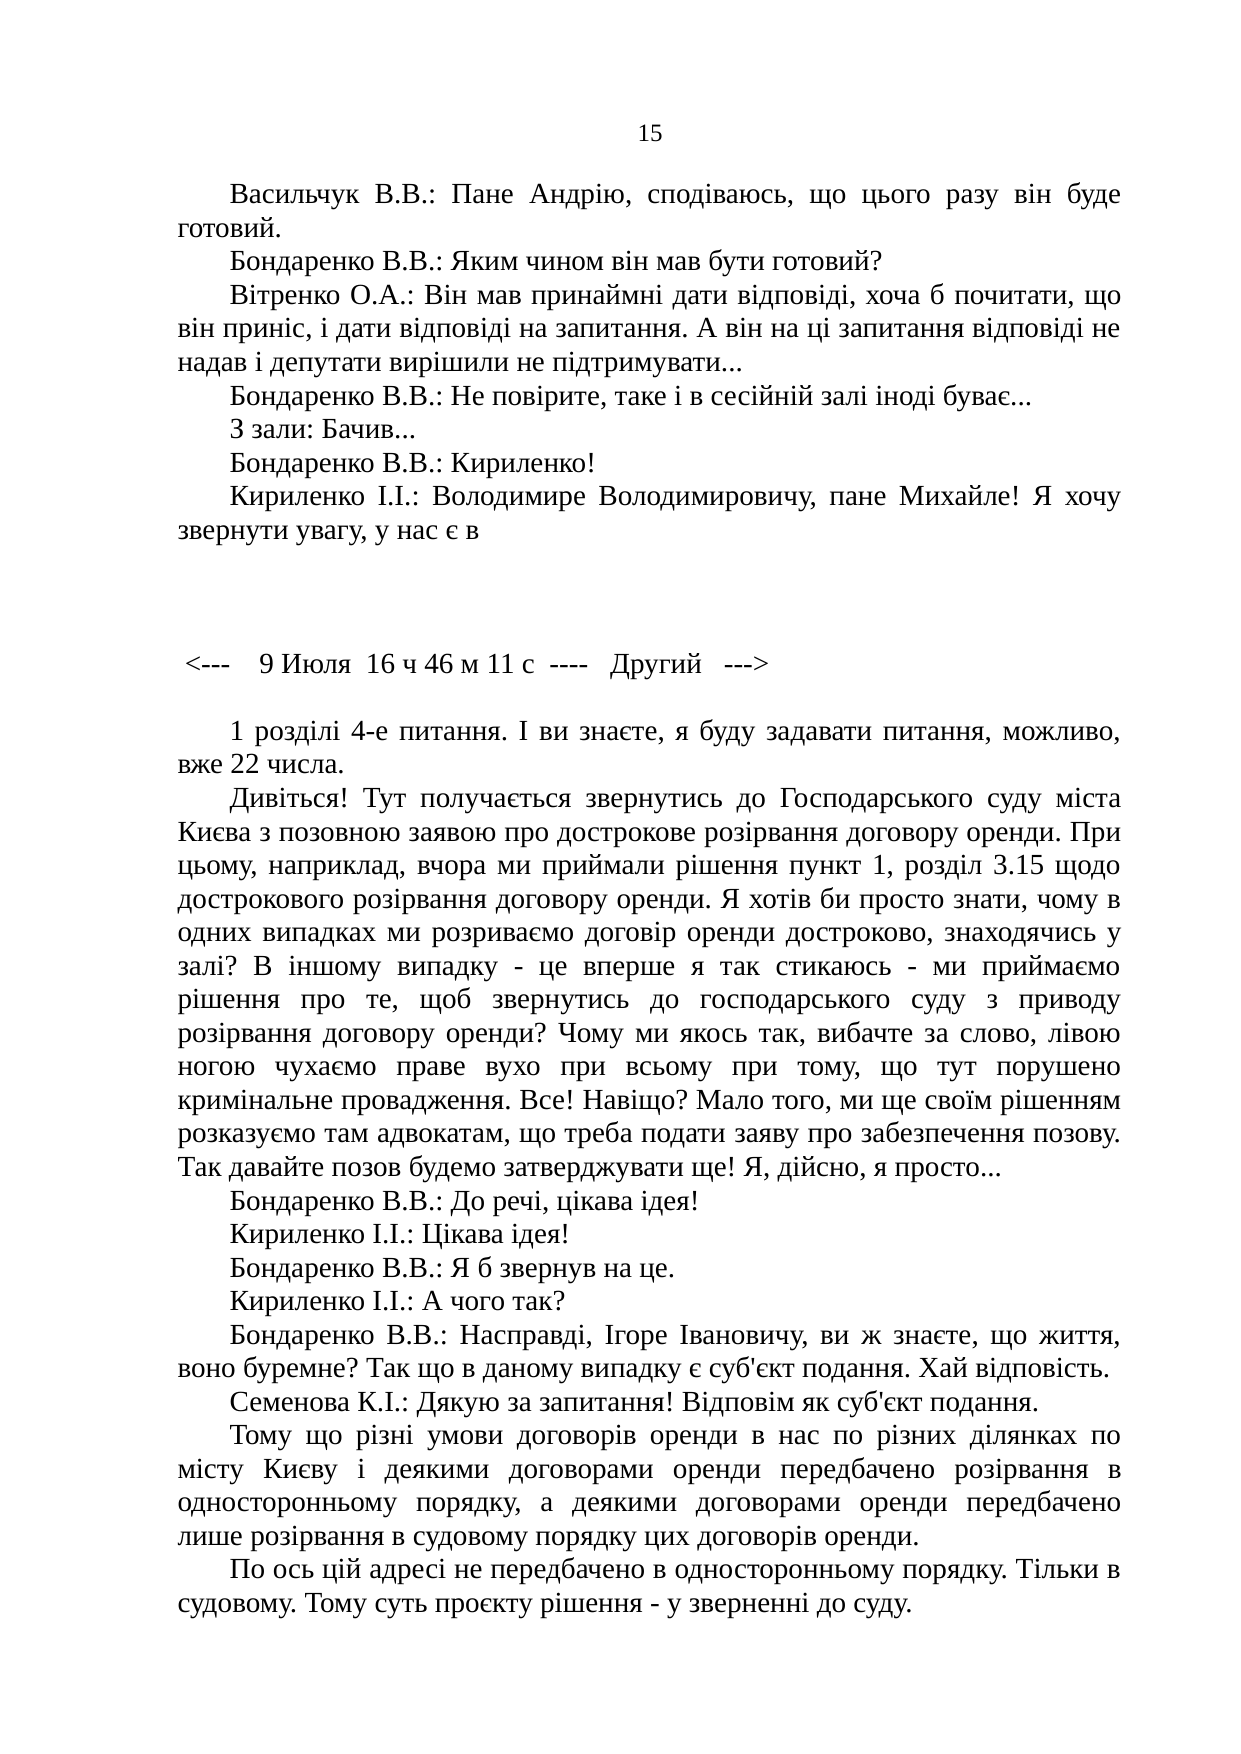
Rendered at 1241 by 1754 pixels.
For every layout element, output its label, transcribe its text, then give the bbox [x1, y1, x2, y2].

text Тому що різні умови договорів оренди в нас по різних ділянках по місту Києву і деякими договорами оренди передбачено розірвання в односторонньому порядку, а деякими договорами оренди передбачено лише розірвання в судовому порядку цих договорів оренди. [177, 1417, 1122, 1552]
text <--- 9 Июля 16 ч 46 м 11 с ---- Другий ---> [177, 646, 1122, 679]
text Бондаренко В.В.: Не повірите, таке і в сесійній залі іноді буває... [177, 378, 1122, 411]
text Бондаренко В.В.: Насправді, Ігоре Івановичу, ви ж знаєте, що життя, воно буремне? Так що в даному випадку є суб'єкт подання. Хай відповість. [177, 1317, 1122, 1384]
text Кириленко І.І.: Володимире Володимировичу, пане Михайле! Я хочу звернути увагу, у нас є в [177, 478, 1122, 545]
text Кириленко І.І.: Цікава ідея! [177, 1216, 1122, 1250]
text Бондаренко В.В.: Кириленко! [177, 445, 1122, 478]
text Бондаренко В.В.: До речі, цікава ідея! [177, 1183, 1122, 1216]
text Семенова К.І.: Дякую за запитання! Відповім як суб'єкт подання. [177, 1384, 1122, 1417]
text 1 розділі 4-е питання. І ви знаєте, я буду задавати питання, можливо, вже 22 числа. [177, 713, 1122, 780]
text Бондаренко В.В.: Я б звернув на це. [177, 1250, 1122, 1283]
text З зали: Бачив... [177, 411, 1122, 445]
text Вітренко О.А.: Він мав принаймні дати відповіді, хоча б почитати, що він приніс, і дати відповіді на запитання. А він на ці запитання відповіді не надав і депутати вирішили не підтримувати... [177, 277, 1122, 378]
text Бондаренко В.В.: Яким чином він мав бути готовий? [177, 243, 1122, 277]
text По ось цій адресі не передбачено в односторонньому порядку. Тільки в судовому. Тому суть проєкту рішення - у зверненні до суду. [177, 1552, 1122, 1619]
text Кириленко І.І.: А чого так? [177, 1283, 1122, 1317]
text Васильчук В.В.: Пане Андрію, сподіваюсь, що цього разу він буде готовий. [177, 176, 1122, 243]
text Дивіться! Тут получається звернутись до Господарського суду міста Києва з позовною заявою про дострокове розірвання договору оренди. При цьому, наприклад, вчора ми приймали рішення пункт 1, розділ 3.15 щодо дострокового розірвання договору оренди. Я хотів би просто знати, чому в одних випадках ми розриваємо договір оренди достроково, знаходячись у залі? В іншому випадку - це вперше я так стикаюсь - ми приймаємо рішення про те, щоб звернутись до господарського суду з приводу розірвання договору оренди? Чому ми якось так, вибачте за слово, лівою ногою чухаємо праве вухо при всьому при тому, що тут порушено кримінальне провадження. Все! Навіщо? Мало того, ми ще своїм рішенням розказуємо там адвокатам, що треба подати заяву про забезпечення позову. Так давайте позов будемо затверджувати ще! Я, дійсно, я просто... [177, 780, 1122, 1183]
